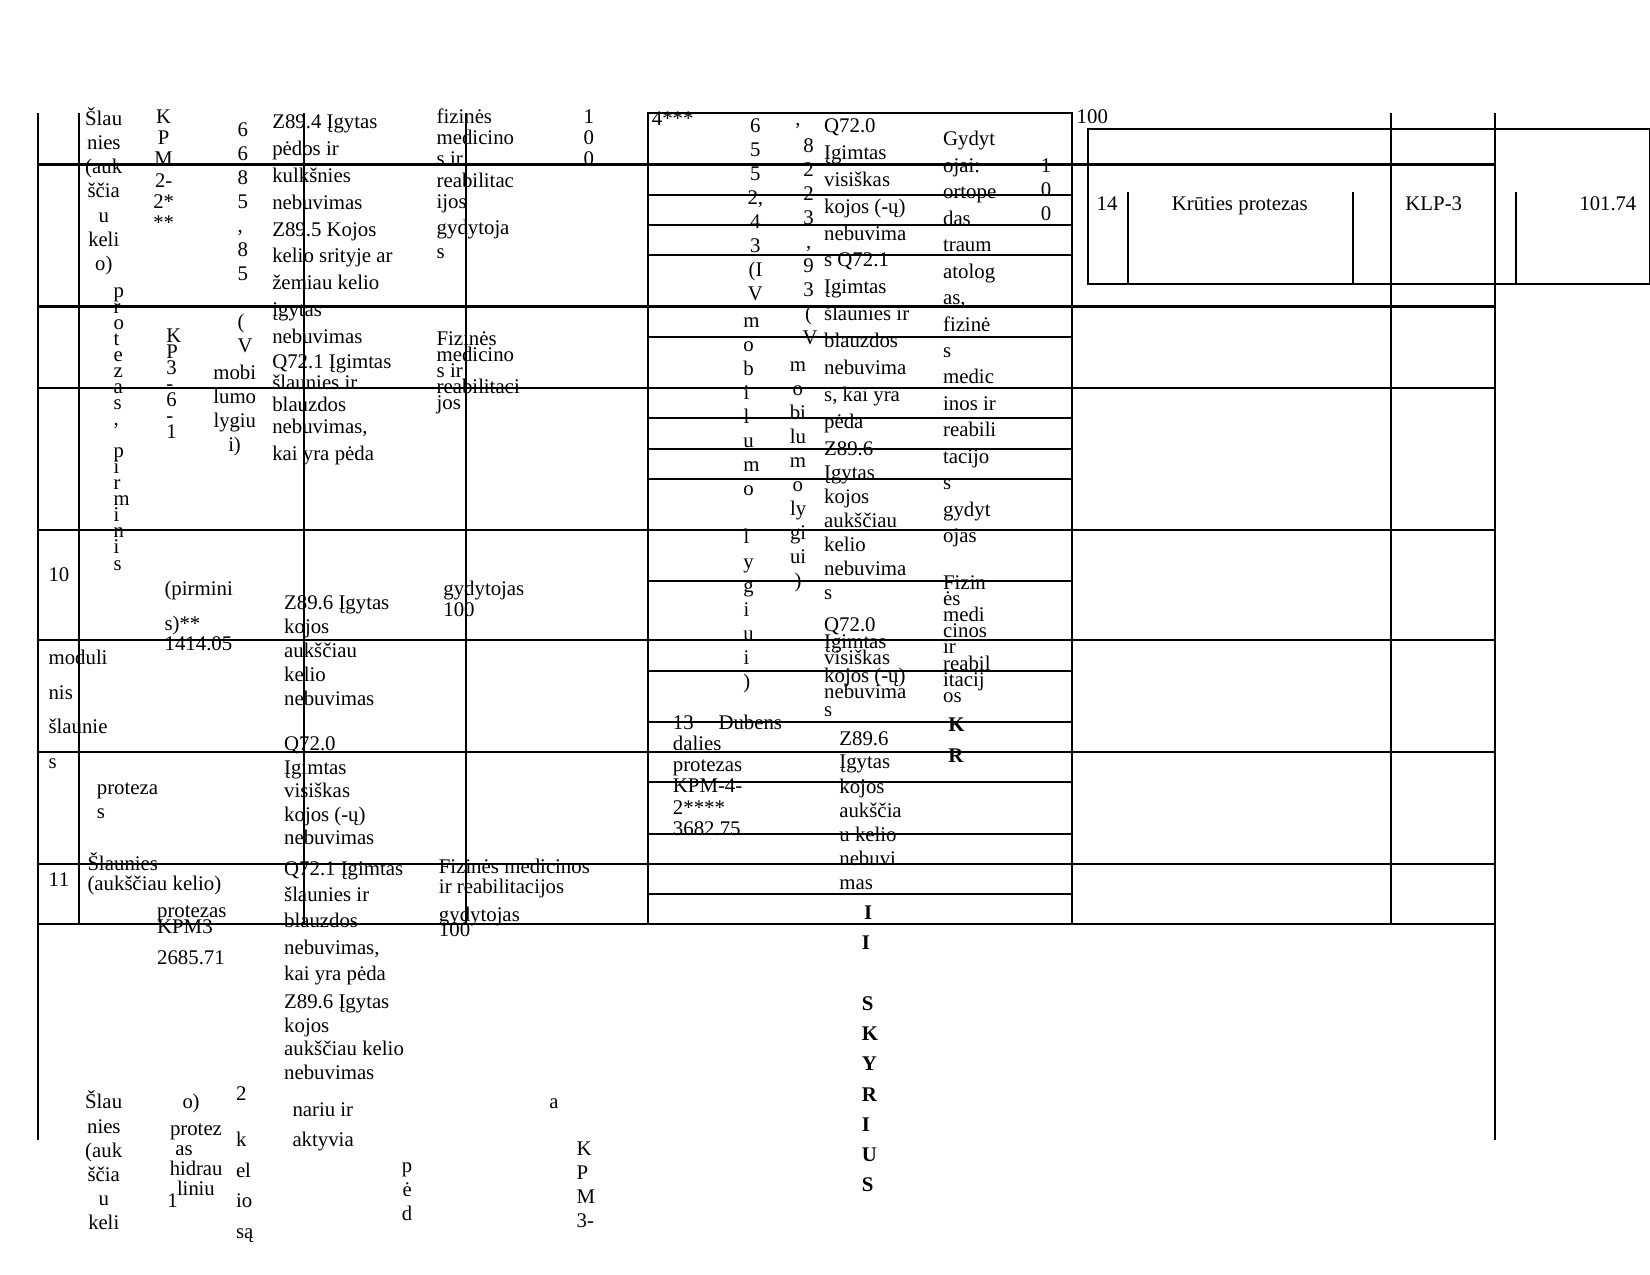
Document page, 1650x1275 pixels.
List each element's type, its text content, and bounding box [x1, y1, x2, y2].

table_cell [1129, 218, 1352, 245]
text gydytojas [436, 215, 465, 263]
text Fizinės medicinos ir reabilitacijos [467, 865, 594, 894]
text Q72.0 Įgimtas visiškas kojos (-ų) nebuvimas Q72.1 Įgimtas šlaunies ir blauzdos nebuvimas, kai yra pėda [824, 389, 911, 417]
text Q72.0 Įgimtas visiškas kojos (-ų) nebuvimas Q72.1 Įgimtas šlaunies ir blauzdos nebuvimas, kai yra pėda [824, 166, 911, 194]
text mobilumo lygiui) [788, 419, 808, 448]
text protezas KPM3 2685.71 [157, 891, 233, 923]
text Z89.6 Įgytas kojos aukščiau kelio nebuvimas [824, 582, 908, 604]
text fizinės medicinos ir reabilitacijos [436, 166, 465, 212]
text mobilumo lygiui) [788, 450, 808, 478]
text Q72.0 Įgimtas visiškas kojos (-ų) nebuvimas [284, 753, 303, 848]
text yra pėda [305, 440, 409, 458]
text Fizinės medicinos ir reabilitacijos [943, 672, 994, 698]
text Q72.0 Įgimtas visiškas kojos (-ų) nebuvimas [824, 641, 908, 670]
text 10 modulinis šlaunies [80, 566, 108, 639]
text Q72.0 Įgimtas visiškas kojos (-ų) nebuvimas [305, 731, 394, 751]
table_cell [1354, 192, 1390, 218]
text Q72.0 Įgimtas visiškas kojos (-ų) nebuvimas Q72.1 Įgimtas šlaunies ir blauzdos nebuvimas, kai yra pėda [824, 308, 911, 336]
text Z89.6 Įgytas kojos aukščiau kelio nebuvimas [839, 753, 905, 781]
text 6552,43 (IV [747, 166, 763, 194]
text Fizinės medicinos ir reabilitacijos [467, 854, 594, 863]
text 6552,43 (IV [747, 226, 763, 254]
text (pirminis)** 1414.05 [164, 566, 233, 639]
table_cell [1392, 245, 1494, 282]
table_cell [1089, 218, 1127, 245]
table_cell [1517, 245, 1649, 282]
text KPM3- [576, 1136, 599, 1232]
text 13 Dubens dalies protezas KPM-4-2**** 3682.75 [673, 783, 786, 833]
text 13 Dubens dalies protezas KPM-4-2**** 3682.75 [673, 712, 786, 721]
text Z89.6 Įgytas kojos aukščiau kelio nebuvimas [305, 590, 400, 639]
table_cell [1392, 218, 1494, 245]
text Q72.1 Įgimtas šlaunies ir blauzdos nebuvimas, kai yra pėda [284, 925, 407, 985]
text pėda [399, 1153, 414, 1225]
text KP3-6-1 [166, 322, 170, 387]
text Q72.1 Įgimtas šlaunies ir blauzdos nebuvimas, kai yra pėda [305, 865, 407, 923]
table_header [1392, 130, 1494, 163]
text 8223,93 (V [802, 196, 814, 224]
text Z89.6 Įgytas kojos aukščiau kelio nebuvimas [284, 590, 303, 639]
table_header [1496, 130, 1649, 192]
text Q72.1 Įgimtas šlaunies ir blauzdos nebuvimas, [305, 389, 409, 437]
text Gydytojai: ortopedas traumatologas, fizinės medicinos ir reabilitacijos gydytojas [943, 126, 997, 163]
text gydytojas [467, 215, 515, 263]
text gydytojas 100 [443, 566, 465, 635]
text mobilumo lygiui), [743, 582, 749, 639]
table_header [1392, 166, 1494, 192]
text Q72.1 Įgimtas šlaunies ir blauzdos nebuvimas, [272, 389, 303, 437]
text Z89.6 Įgytas kojos aukščiau kelio nebuvimas [824, 531, 908, 580]
text protezas su hidrauliniu [167, 1116, 192, 1196]
text kai [272, 440, 303, 458]
text Fizinės medicinos ir reabilitacijos [943, 582, 994, 639]
text Z89.4 Įgytas pėdos ir kulkšnies nebuvimas Z89.5 Kojos kelio srityje ar žemiau kelio įgytas nebuvimas [305, 166, 413, 305]
text pėda [525, 1089, 552, 1113]
text Šlaunies (aukščiau kelio) [83, 1089, 124, 1234]
text Q72.0 Įgimtas visiškas kojos (-ų) nebuvimas Q72.1 Įgimtas šlaunies ir blauzdos nebuvimas, kai yra pėda [824, 338, 911, 387]
text 11 [48, 870, 69, 891]
text gydytojas 100 [439, 925, 594, 955]
text Z89.4 Įgytas pėdos ir kulkšnies nebuvimas Z89.5 Kojos kelio srityje ar žemiau kelio įgytas nebuvimas [305, 308, 413, 348]
table_cell [1089, 245, 1127, 282]
text Z89.6 Įgytas kojos aukščiau kelio nebuvimas [284, 989, 404, 1083]
text Šlaunies (aukščiau kelio) [83, 106, 124, 163]
text 10 modulinis šlaunies [80, 641, 108, 751]
text Q72.0 Įgimtas visiškas kojos (-ų) nebuvimas Q72.1 Įgimtas šlaunies ir blauzdos nebuvimas, kai yra pėda [824, 226, 911, 254]
table_cell [1129, 245, 1352, 282]
text 100 [1041, 196, 1046, 209]
text Q72.1 Įgimtas šlaunies ir blauzdos nebuvimas, [305, 351, 409, 387]
text Z89.6 Įgytas kojos aukščiau kelio nebuvimas [839, 725, 905, 751]
table_cell [1517, 218, 1649, 245]
table_header [1089, 166, 1390, 192]
table_cell [1354, 245, 1390, 282]
text fizinės medicinos ir reabilitacijos [436, 106, 515, 163]
text 8223,93 (V [802, 226, 814, 254]
text Šlaunies (aukščiau kelio) [87, 851, 226, 863]
text Z89.4 Įgytas pėdos ir kulkšnies nebuvimas Z89.5 Kojos kelio srityje ar žemiau kelio įgytas nebuvimas [272, 109, 413, 163]
text 2 kelio są [236, 1089, 254, 1242]
text 8223,93 (V [802, 133, 814, 163]
text mobilumo lygiui) [788, 389, 808, 417]
text gydytojas 100 [467, 894, 594, 923]
text 6552,43 (IV [747, 196, 763, 224]
text Q72.0 Įgimtas visiškas kojos (-ų) nebuvimas Q72.1 Įgimtas šlaunies ir blauzdos nebuvimas, kai yra pėda [824, 256, 911, 305]
text Z89.6 Įgytas kojos aukščiau kelio nebuvimas [839, 865, 905, 893]
table_cell [1354, 218, 1390, 245]
text lumo lygiui) [213, 389, 256, 456]
text Q72.0 Įgimtas visiškas kojos (-ų) nebuvimas [824, 672, 908, 712]
text 8223,93 (V [802, 256, 814, 305]
text Fizinės medicinos ir reabilitacijos [436, 325, 465, 387]
text 10 modulinis šlaunies [80, 753, 108, 773]
text Fizinės medicinos ir reabilitacijos [467, 325, 520, 387]
text Fizinės medicinos ir reabilitacijos [943, 641, 994, 670]
text mobilumo lygiui) [788, 352, 808, 387]
table_cell 101.74 [1517, 192, 1649, 218]
text Gydytojai: ortopedas traumatologas, fizinės medicinos ir reabilitacijos gydytojas [943, 256, 997, 305]
table_cell [1496, 192, 1515, 218]
text 100 [1041, 166, 1046, 185]
text Q72.0 Įgimtas visiškas kojos (-ų) nebuvimas [824, 610, 908, 639]
text (pirminis)** 1414.05 [164, 641, 233, 669]
text 10 modulinis šlaunies [48, 753, 78, 773]
text Z89.6 Įgytas kojos aukščiau kelio nebuvimas [839, 835, 905, 863]
text Fizinės medicinos ir reabilitacijos [467, 389, 520, 406]
text Q72.1 Įgimtas šlaunies ir blauzdos nebuvimas, [272, 351, 303, 387]
text 10 modulinis šlaunies [48, 566, 78, 639]
text mobilumo lygiui), [785, 114, 810, 130]
table_cell 14 [1089, 192, 1127, 218]
text KPM2-2*** [152, 166, 174, 234]
text gydytojas 100 [467, 566, 594, 635]
text mobi [213, 360, 256, 387]
text Šlaunies (aukščiau kelio) [167, 1089, 192, 1113]
text [652, 106, 716, 112]
text 6552,43 (IV [747, 114, 763, 163]
text Z89.6 Įgytas kojos aukščiau kelio nebuvimas [284, 641, 303, 710]
text 1 [167, 1196, 179, 1227]
text Gydytojai: ortopedas traumatologas, fizinės medicinos ir reabilitacijos gydytojas [943, 338, 997, 387]
text 13 Dubens dalies protezas KPM-4-2**** 3682.75 [673, 753, 786, 781]
text Z89.6 Įgytas kojos aukščiau kelio nebuvimas [839, 783, 905, 833]
text Gydytojai: ortopedas traumatologas, fizinės medicinos ir reabilitacijos gydytojas [943, 480, 997, 529]
text protezas [97, 775, 132, 823]
text Q72.0 Įgimtas visiškas kojos (-ų) nebuvimas Q72.1 Įgimtas šlaunies ir blauzdos nebuvimas, kai yra pėda [824, 196, 911, 224]
text KPM2-2*** [152, 106, 174, 163]
table_cell [1496, 245, 1515, 282]
text 13 Dubens dalies protezas KPM-4-2**** 3682.75 [673, 723, 786, 751]
text Šlaunies (aukščiau kelio) [87, 865, 226, 891]
text 10 modulinis šlaunies [48, 641, 78, 751]
text Z89.6 Įgytas kojos aukščiau kelio nebuvimas [305, 641, 400, 710]
text nariu ir aktyvia [292, 1089, 404, 1151]
text 100 [1076, 107, 1221, 128]
text gydytojas 100 [439, 894, 465, 923]
text fizinės medicinos ir reabilitacijos [467, 166, 515, 212]
text Q72.0 Įgimtas visiškas kojos (-ų) nebuvimas [305, 753, 394, 848]
text Q72.0 Įgimtas visiškas kojos (-ų) nebuvimas Q72.1 Įgimtas šlaunies ir blauzdos nebuvimas, kai yra pėda [824, 114, 911, 163]
text 6552,43 (IV [747, 256, 763, 305]
table_cell Krūties protezas [1129, 192, 1352, 218]
text mobilumo lygiui) [788, 480, 808, 529]
text protezas KPM3 2685.71 [157, 925, 233, 983]
text 8223,93 (V [802, 308, 814, 336]
table_cell KLP-3 [1392, 192, 1494, 218]
text Z89.6 Įgytas kojos aukščiau kelio nebuvimas [824, 450, 908, 478]
text 4*** [652, 114, 716, 130]
table_cell [1496, 218, 1515, 245]
text KP3-6-1 [166, 389, 170, 435]
text Z89.4 Įgytas pėdos ir kulkšnies nebuvimas Z89.5 Kojos kelio srityje ar žemiau kelio įgytas nebuvimas [272, 166, 303, 305]
text Z89.6 Įgytas kojos aukščiau kelio nebuvimas [824, 480, 908, 529]
text Fizinės medicinos ir reabilitacijos [439, 865, 465, 894]
text 8223,93 (V [802, 166, 814, 194]
table_header [1089, 130, 1390, 163]
text Z89.6 Įgytas kojos aukščiau kelio nebuvimas [824, 436, 908, 448]
text mobilumo lygiui) [788, 531, 808, 580]
text 100 [583, 106, 594, 163]
text Šlaunies (aukščiau kelio) [83, 166, 124, 275]
